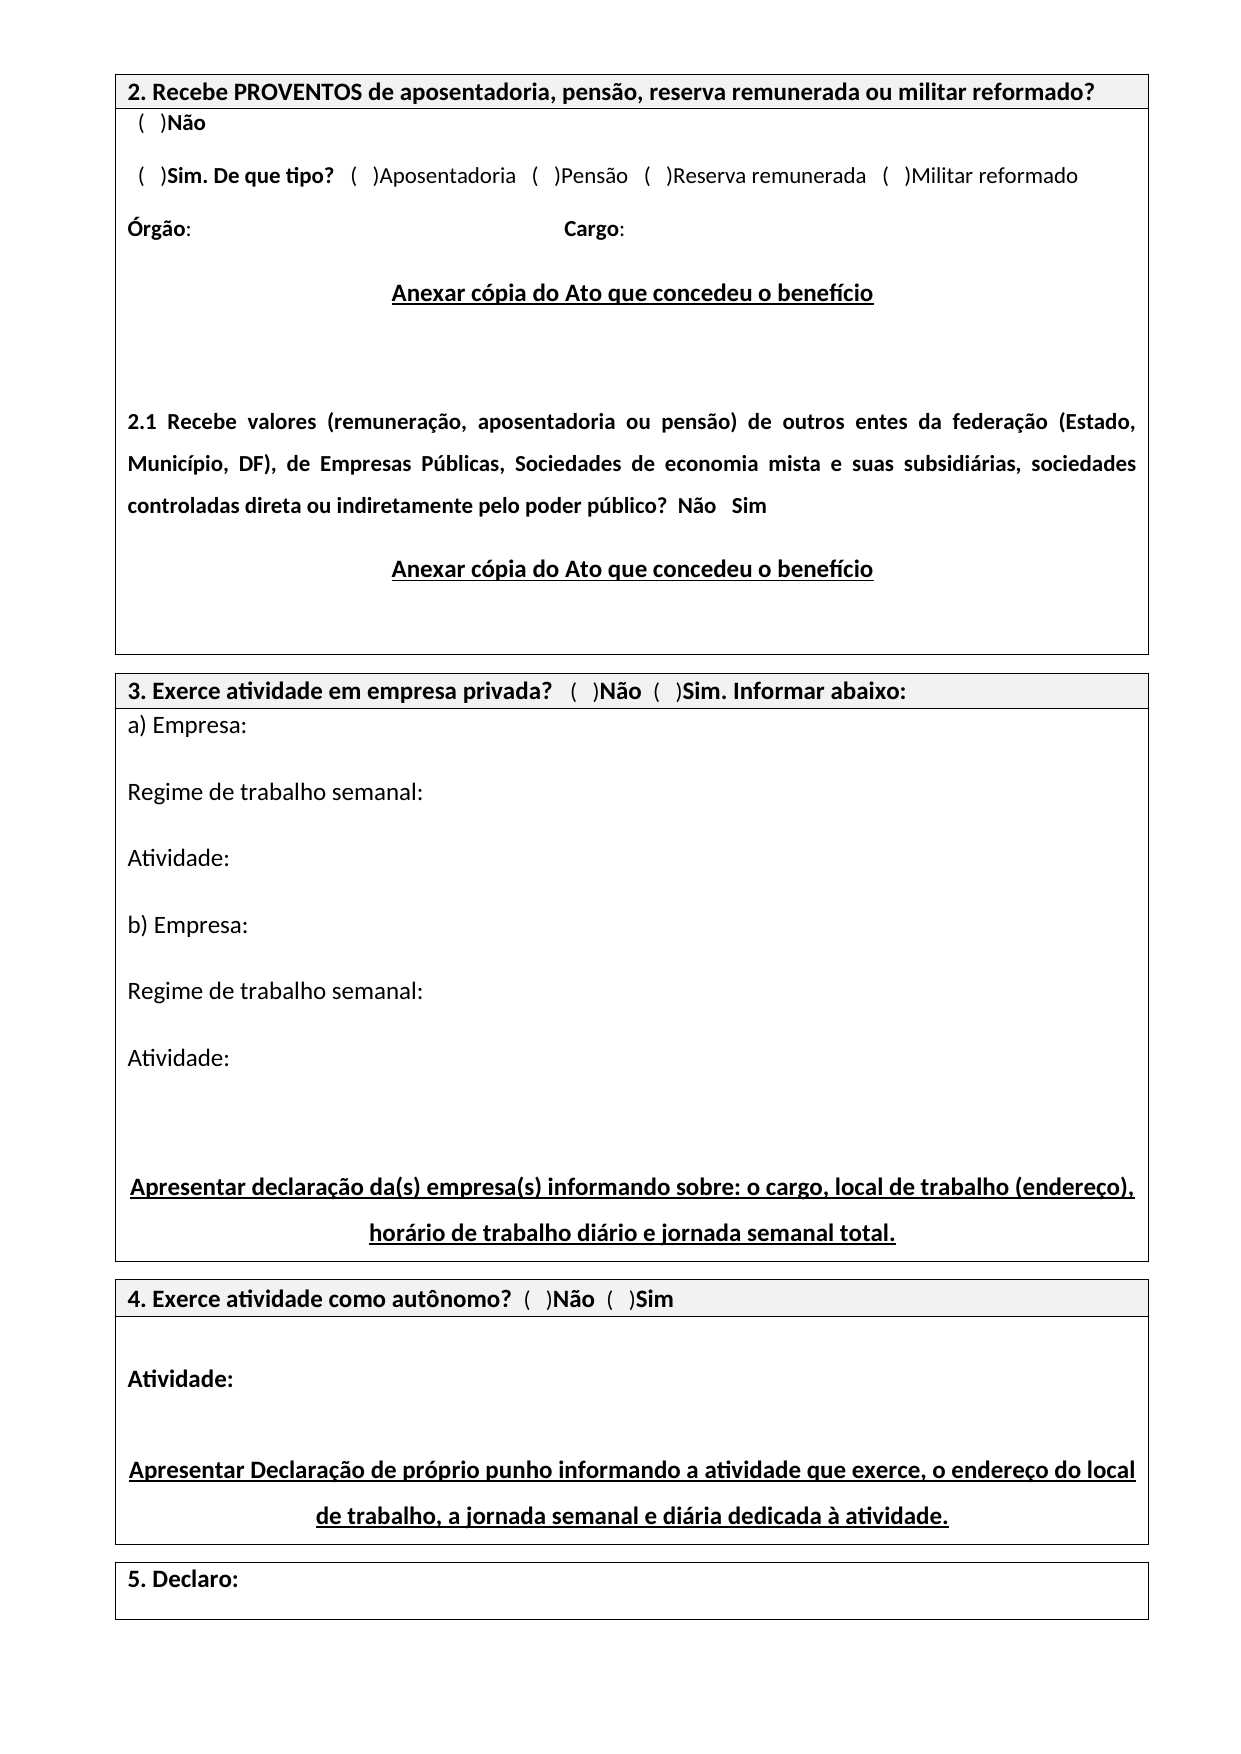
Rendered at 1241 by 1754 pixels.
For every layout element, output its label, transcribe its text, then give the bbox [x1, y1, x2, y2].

table_header 4. Exerce atividade como autônomo? ( )Não ( )Sim [116, 1280, 1148, 1316]
table_header 5. Declaro: [116, 1563, 1148, 1619]
table_header 3. Exerce atividade em empresa privada? ( )Não ( )Sim. Informar abaixo: [116, 674, 1148, 708]
table_cell Atividade: Apresentar Declaração de próprio punho informando a atividade que exerce, o endereço do local de trabalho, a jornada semanal e diária dedicada à atividade. [116, 1317, 1148, 1544]
table_cell ( )Não ( )Sim. De que tipo? ( )Aposentadoria ( )Pensão ( )Reserva remunerada ( )Militar reformado Órgão: Cargo: Anexar cópia do Ato que concedeu o benefício 2.1 Recebe valores (remuneração, aposentadoria ou pensão) de outros entes da federação (Estado, Município, DF), de Empresas Públicas, Sociedades de economia mista e suas subsidiárias, sociedades controladas direta ou indiretamente pelo poder público? Não Sim Anexar cópia do Ato que concedeu o benefício [116, 109, 1148, 654]
table_cell a) Empresa: Regime de trabalho semanal: Atividade: b) Empresa: Regime de trabalho semanal: Atividade: Apresentar declaração da(s) empresa(s) informando sobre: o cargo, local de trabalho (endereço), horário de trabalho diário e jornada semanal total. [116, 709, 1148, 1261]
table_header 2. Recebe PROVENTOS de aposentadoria, pensão, reserva remunerada ou militar reformado? [116, 75, 1148, 107]
